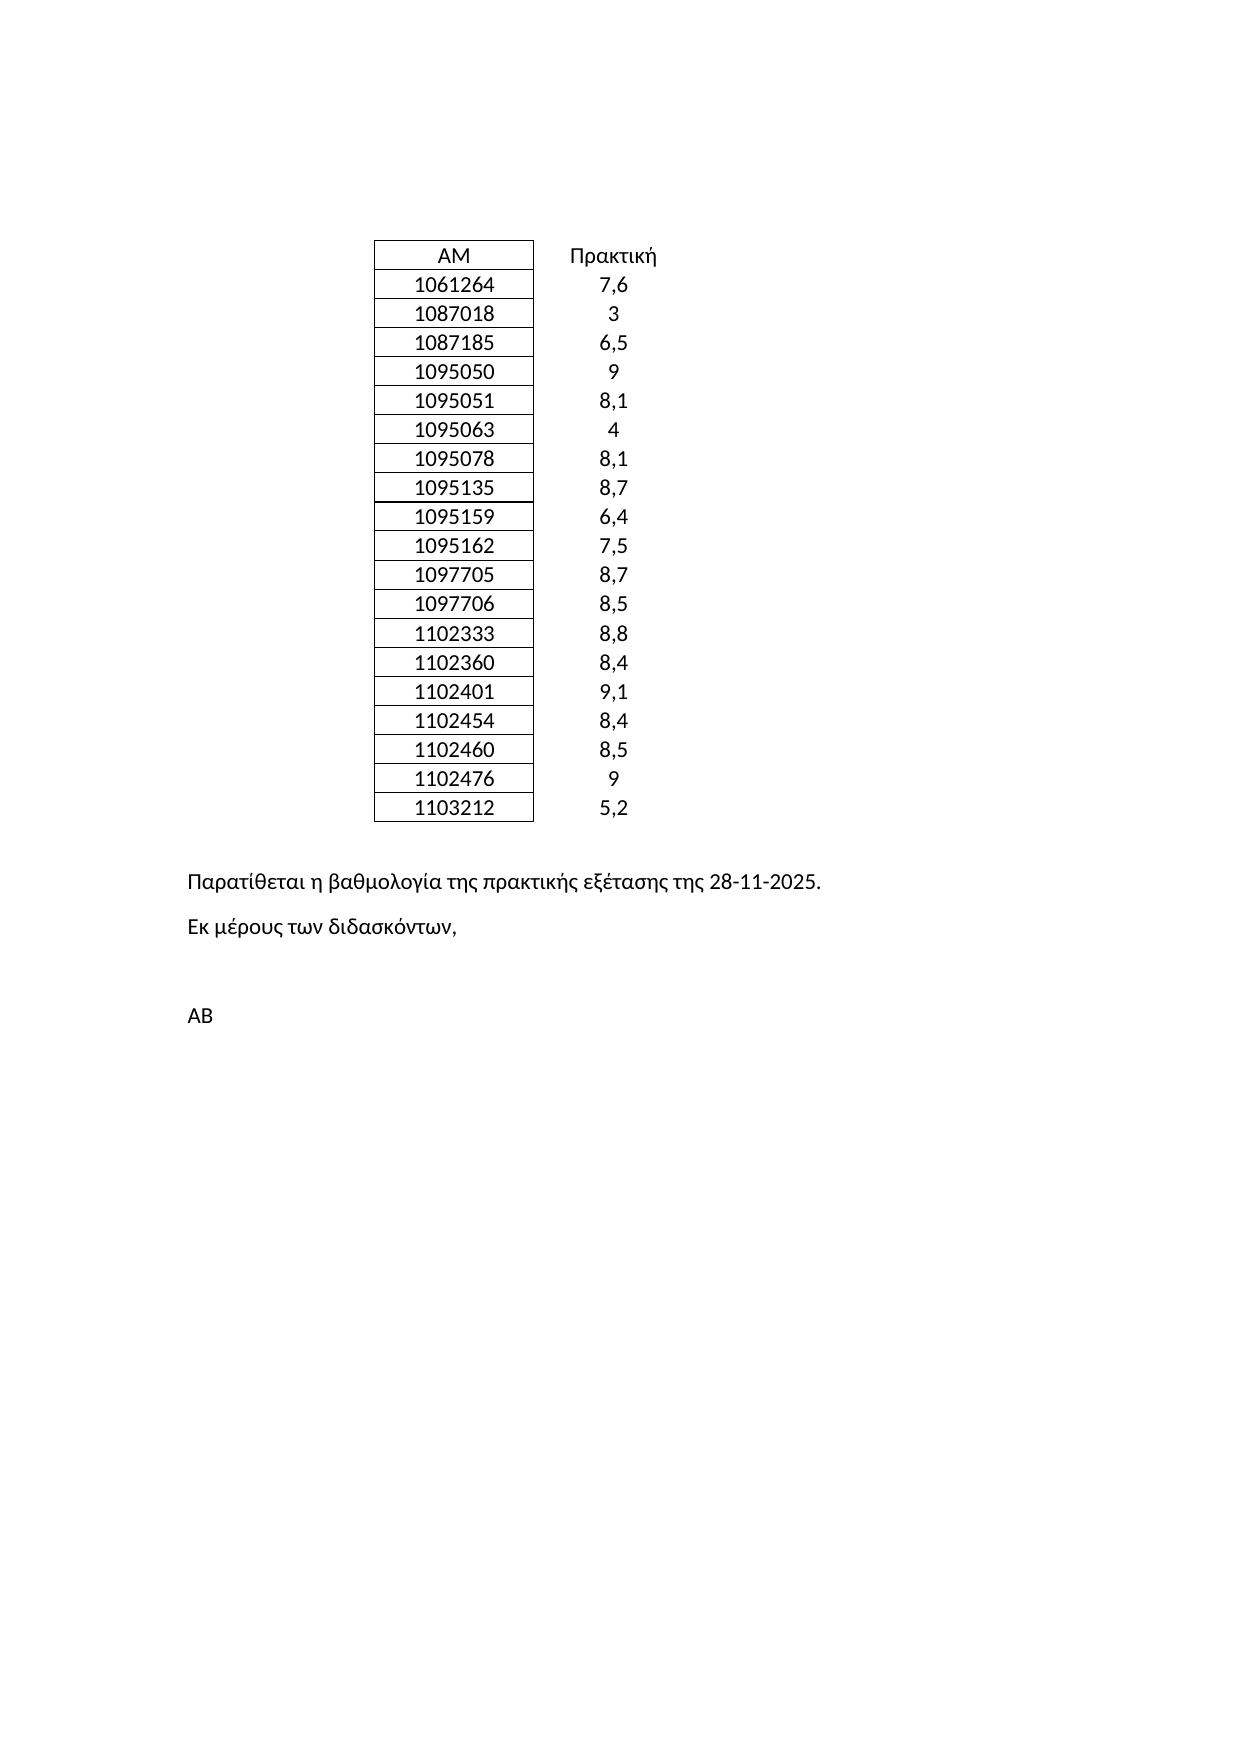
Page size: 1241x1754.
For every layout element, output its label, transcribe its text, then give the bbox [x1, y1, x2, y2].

table_header ΑΜ [375, 241, 533, 269]
table_cell 1102460 [375, 735, 533, 763]
text Παρατίθεται η βαθμολογία της πρακτικής εξέτασης της 28-11-2025. [187, 867, 1053, 895]
table_header Πρακτική [534, 240, 693, 269]
table_cell 1087185 [375, 328, 533, 356]
table_cell 9,1 [534, 676, 693, 705]
table_cell 1102401 [375, 677, 533, 705]
table_cell 1103212 [375, 793, 533, 821]
table_cell 1102333 [375, 619, 533, 647]
table_cell 1095050 [375, 357, 533, 385]
table_cell 6,5 [534, 327, 693, 356]
table_cell 1095078 [375, 444, 533, 472]
table_cell 8,4 [534, 647, 693, 676]
table_cell 8,1 [534, 385, 693, 414]
table_cell 8,8 [534, 618, 693, 647]
table_cell 6,4 [534, 501, 693, 530]
table_cell 1095063 [375, 415, 533, 443]
table_cell 1087018 [375, 299, 533, 327]
table_cell 1095135 [375, 473, 533, 501]
table_cell 1102360 [375, 648, 533, 676]
table_cell 3 [534, 298, 693, 327]
table_cell 9 [534, 763, 693, 792]
table_cell 7,5 [534, 530, 693, 559]
table_cell 5,2 [534, 792, 693, 821]
table_cell 1097706 [375, 590, 533, 618]
table_cell 8,5 [534, 734, 693, 763]
table_cell 8,7 [534, 472, 693, 501]
table_cell 8,5 [534, 589, 693, 618]
table_cell 1061264 [375, 270, 533, 298]
table_cell 7,6 [534, 269, 693, 298]
table_cell 4 [534, 414, 693, 443]
table_cell 8,1 [534, 443, 693, 472]
table_cell 1097705 [375, 561, 533, 588]
table_cell 1102454 [375, 706, 533, 734]
text ΑΒ [187, 1002, 1053, 1030]
table_cell 9 [534, 356, 693, 385]
table_cell 8,4 [534, 705, 693, 734]
table_cell 1095051 [375, 386, 533, 414]
text Εκ μέρους των διδασκόντων, [187, 912, 1053, 940]
table_cell 1095159 [375, 503, 533, 530]
table_cell 1095162 [375, 531, 533, 559]
table_cell 8,7 [534, 560, 693, 588]
table_cell 1102476 [375, 764, 533, 792]
